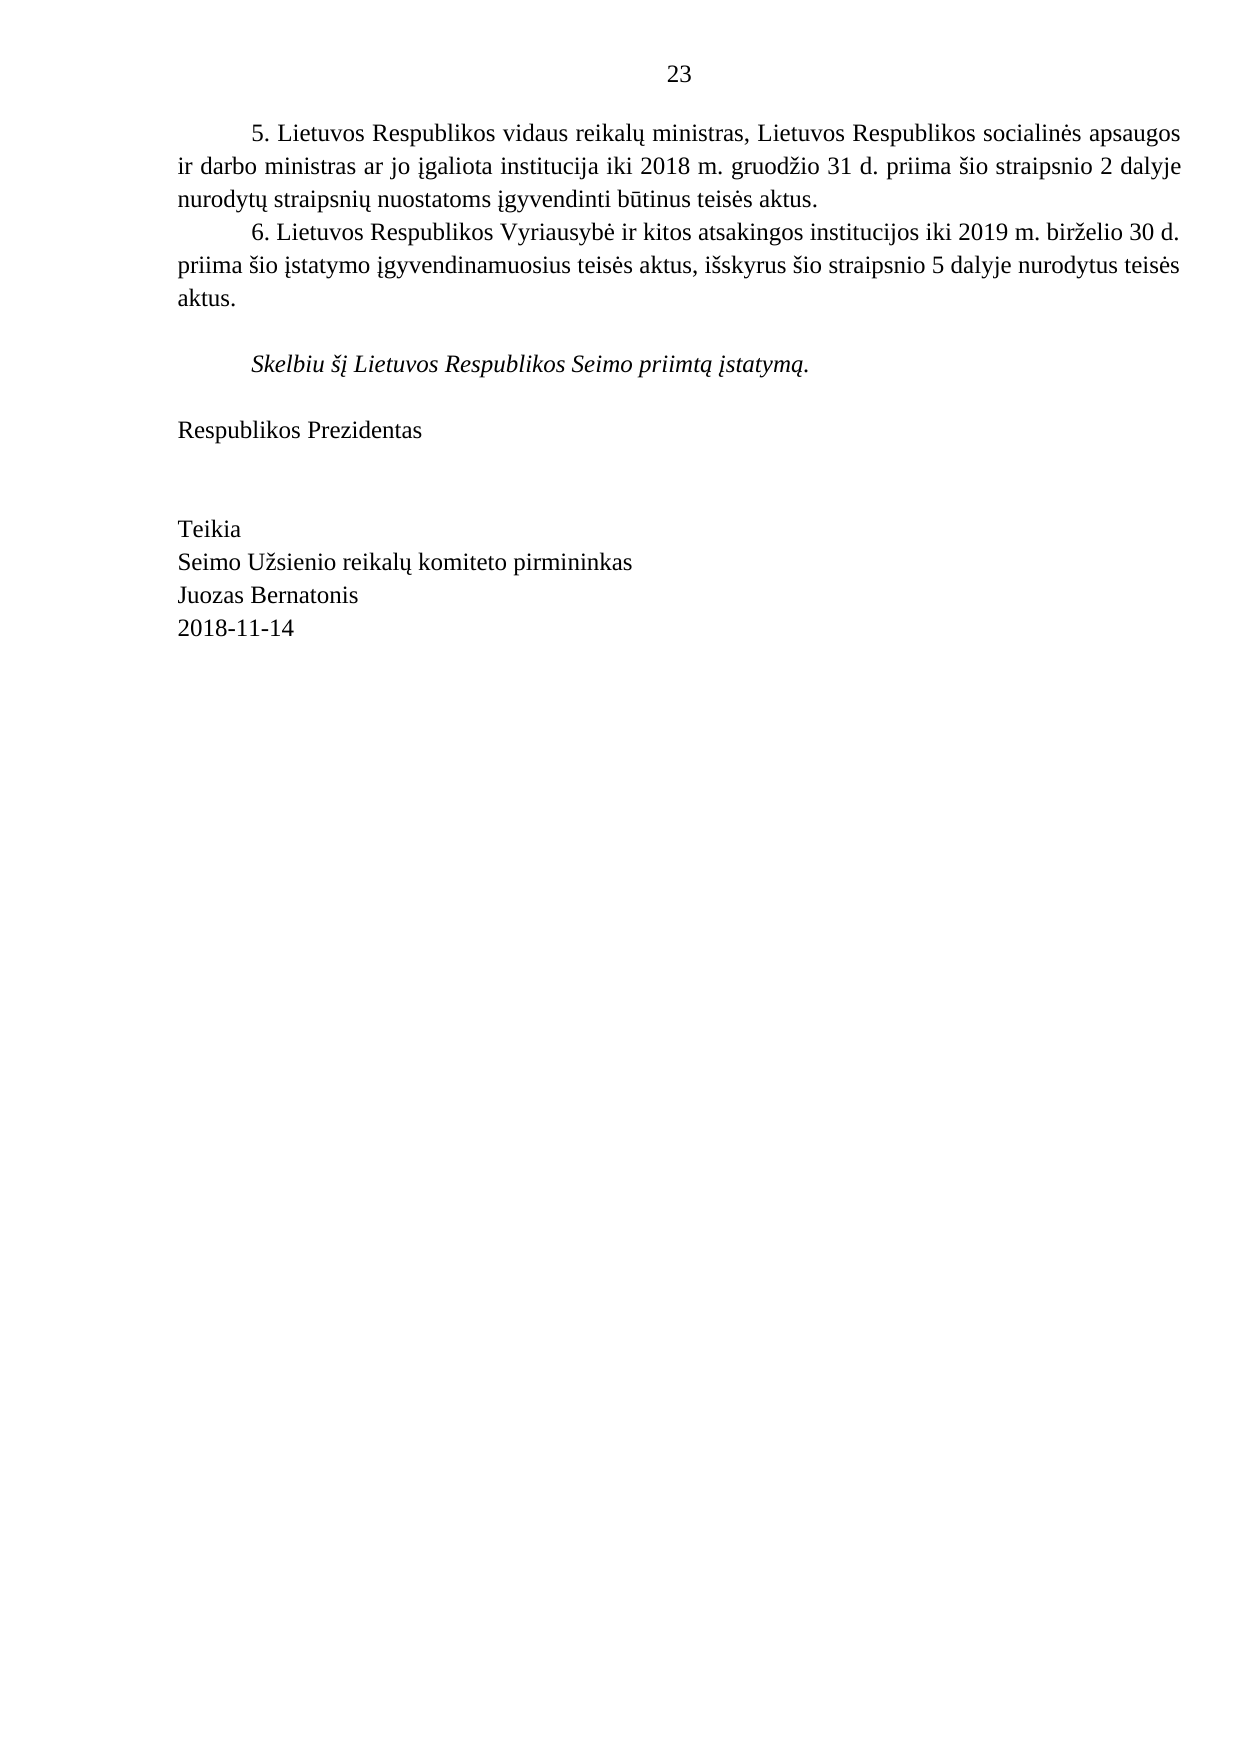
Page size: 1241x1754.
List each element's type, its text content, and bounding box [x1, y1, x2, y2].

text Skelbiu šį Lietuvos Respublikos Seimo priimtą įstatymą. [177, 349, 1181, 378]
text Respublikos Prezidentas [177, 415, 1181, 444]
text Teikia [177, 514, 1181, 543]
text 5. Lietuvos Respublikos vidaus reikalų ministras, Lietuvos Respublikos socialinės apsaugos ir darbo ministras ar jo įgaliota institucija iki 2018 m. gruodžio 31 d. priima šio straipsnio 2 dalyje nurodytų straipsnių nuostatoms įgyvendinti būtinus teisės aktus. [177, 118, 1181, 213]
text 2018-11-14 [177, 613, 1181, 642]
text Seimo Užsienio reikalų komiteto pirmininkas [177, 547, 1181, 576]
text 6. Lietuvos Respublikos Vyriausybė ir kitos atsakingos institucijos iki 2019 m. birželio 30 d. priima šio įstatymo įgyvendinamuosius teisės aktus, išskyrus šio straipsnio 5 dalyje nurodytus teisės aktus. [177, 217, 1181, 312]
text Juozas Bernatonis [177, 580, 1181, 609]
